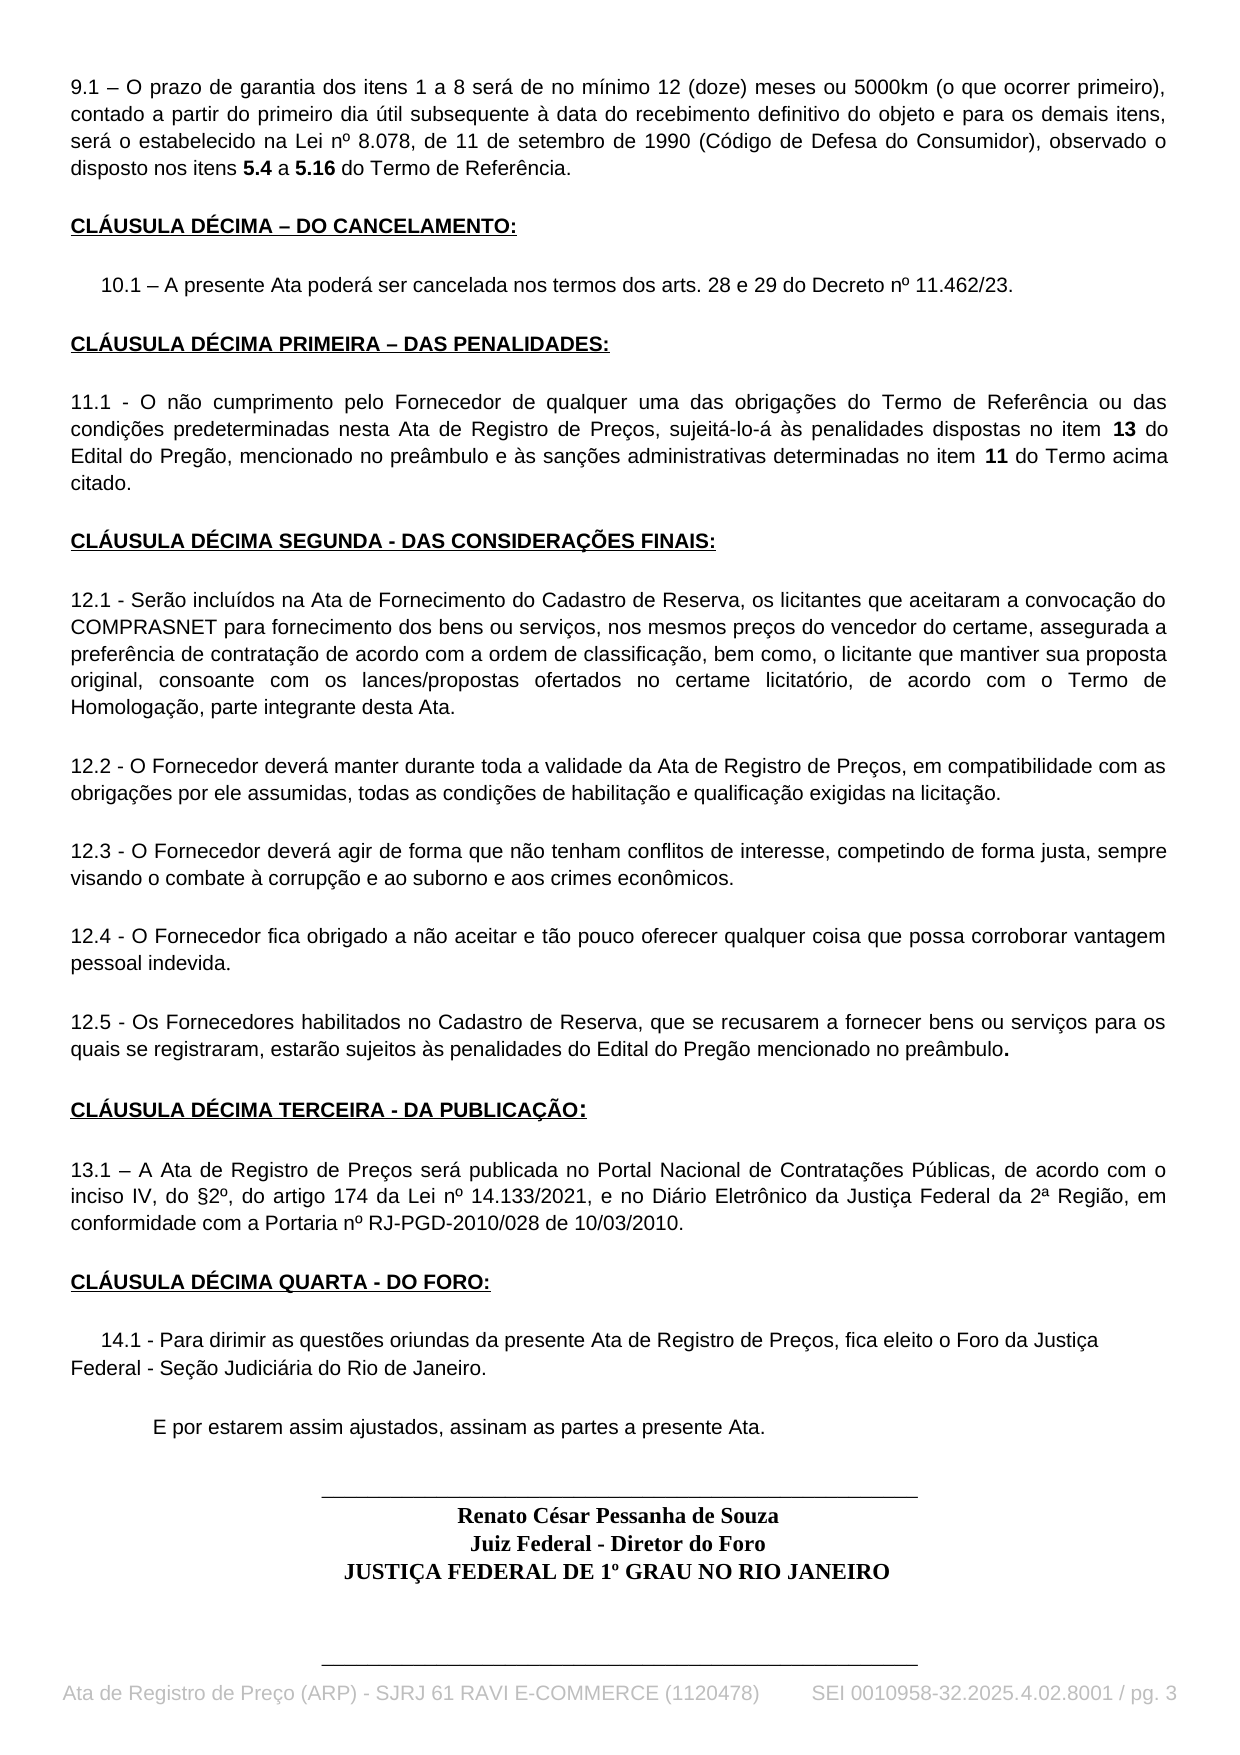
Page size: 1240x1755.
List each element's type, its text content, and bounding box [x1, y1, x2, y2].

text 11.1 - O não cumprimento pelo Fornecedor de qualquer uma das obrigações do Termo de Referência ou das condições predeterminadas nesta Ata de Registro de Preços, sujeitá-lo-á às penalidades dispostas no item 13 do Edital do Pregão, mencionado no preâmbulo e às sanções administrativas determinadas no item 11 do Termo acima citado. [70, 390, 1168, 494]
text 12.4 - O Fornecedor fica obrigado a não aceitar e tão pouco oferecer qualquer coisa que possa corroborar vantagem pessoal indevida. [70, 924, 1168, 975]
text Juiz Federal - Diretor do Foro [72, 1530, 1164, 1556]
text ____________________________________________________ [72, 1473, 1167, 1500]
text 12.5 - Os Fornecedores habilitados no Cadastro de Reserva, que se recusarem a fornecer bens ou serviços para os quais se registraram, estarão sujeitos às penalidades do Edital do Pregão mencionado no preâmbulo. [70, 1010, 1168, 1061]
text Renato César Pessanha de Souza [72, 1502, 1164, 1528]
text CLÁUSULA DÉCIMA PRIMEIRA – DAS PENALIDADES: [70, 331, 1172, 355]
text ____________________________________________________ [72, 1642, 1167, 1669]
text 12.3 - O Fornecedor deverá agir de forma que não tenham conflitos de interesse, competindo de forma justa, sempre visando o combate à corrupção e ao suborno e aos crimes econômicos. [70, 839, 1168, 890]
text E por estarem assim ajustados, assinam as partes a presente Ata. [101, 1415, 1168, 1439]
text 9.1 – O prazo de garantia dos itens 1 a 8 será de no mínimo 12 (doze) meses ou 5000km (o que ocorrer primeiro), contado a partir do primeiro dia útil subsequente à data do recebimento definitivo do objeto e para os demais itens, será o estabelecido na Lei nº 8.078, de 11 de setembro de 1990 (Código de Defesa do Consumidor), observado o disposto nos itens 5.4 a 5.16 do Termo de Referência. [70, 75, 1168, 179]
text 12.1 - Serão incluídos na Ata de Fornecimento do Cadastro de Reserva, os licitantes que aceitaram a convocação do COMPRASNET para fornecimento dos bens ou serviços, nos mesmos preços do vencedor do certame, assegurada a preferência de contratação de acordo com a ordem de classificação, bem como, o licitante que mantiver sua proposta original, consoante com os lances/propostas ofertados no certame licitatório, de acordo com o Termo de Homologação, parte integrante desta Ata. [70, 588, 1168, 719]
text CLÁUSULA DÉCIMA SEGUNDA - DAS CONSIDERAÇÕES FINAIS: [70, 529, 1172, 553]
text JUSTIÇA FEDERAL DE 1º GRAU NO RIO JANEIRO [72, 1558, 1162, 1584]
text CLÁUSULA DÉCIMA QUARTA - DO FORO: [70, 1269, 1172, 1293]
text 12.2 - O Fornecedor deverá manter durante toda a validade da Ata de Registro de Preços, em compatibilidade com as obrigações por ele assumidas, todas as condições de habilitação e qualificação exigidas na licitação. [70, 753, 1168, 804]
text Federal - Seção Judiciária do Rio de Janeiro. [70, 1356, 1168, 1380]
text 14.1 - Para dirimir as questões oriundas da presente Ata de Registro de Preços, fica eleito o Foro da Justiça [101, 1328, 1168, 1352]
text 10.1 – A presente Ata poderá ser cancelada nos termos dos arts. 28 e 29 do Decreto nº 11.462/23. [101, 273, 1168, 297]
text 13.1 – A Ata de Registro de Preços será publicada no Portal Nacional de Contratações Públicas, de acordo com o inciso IV, do §2º, do artigo 174 da Lei nº 14.133/2021, e no Diário Eletrônico da Justiça Federal da 2ª Região, em conformidade com a Portaria nº RJ-PGD-2010/028 de 10/03/2010. [70, 1157, 1168, 1235]
text CLÁUSULA DÉCIMA – DO CANCELAMENTO: [70, 214, 1172, 238]
text CLÁUSULA DÉCIMA TERCEIRA - DA PUBLICAÇÃO: [70, 1093, 1172, 1122]
